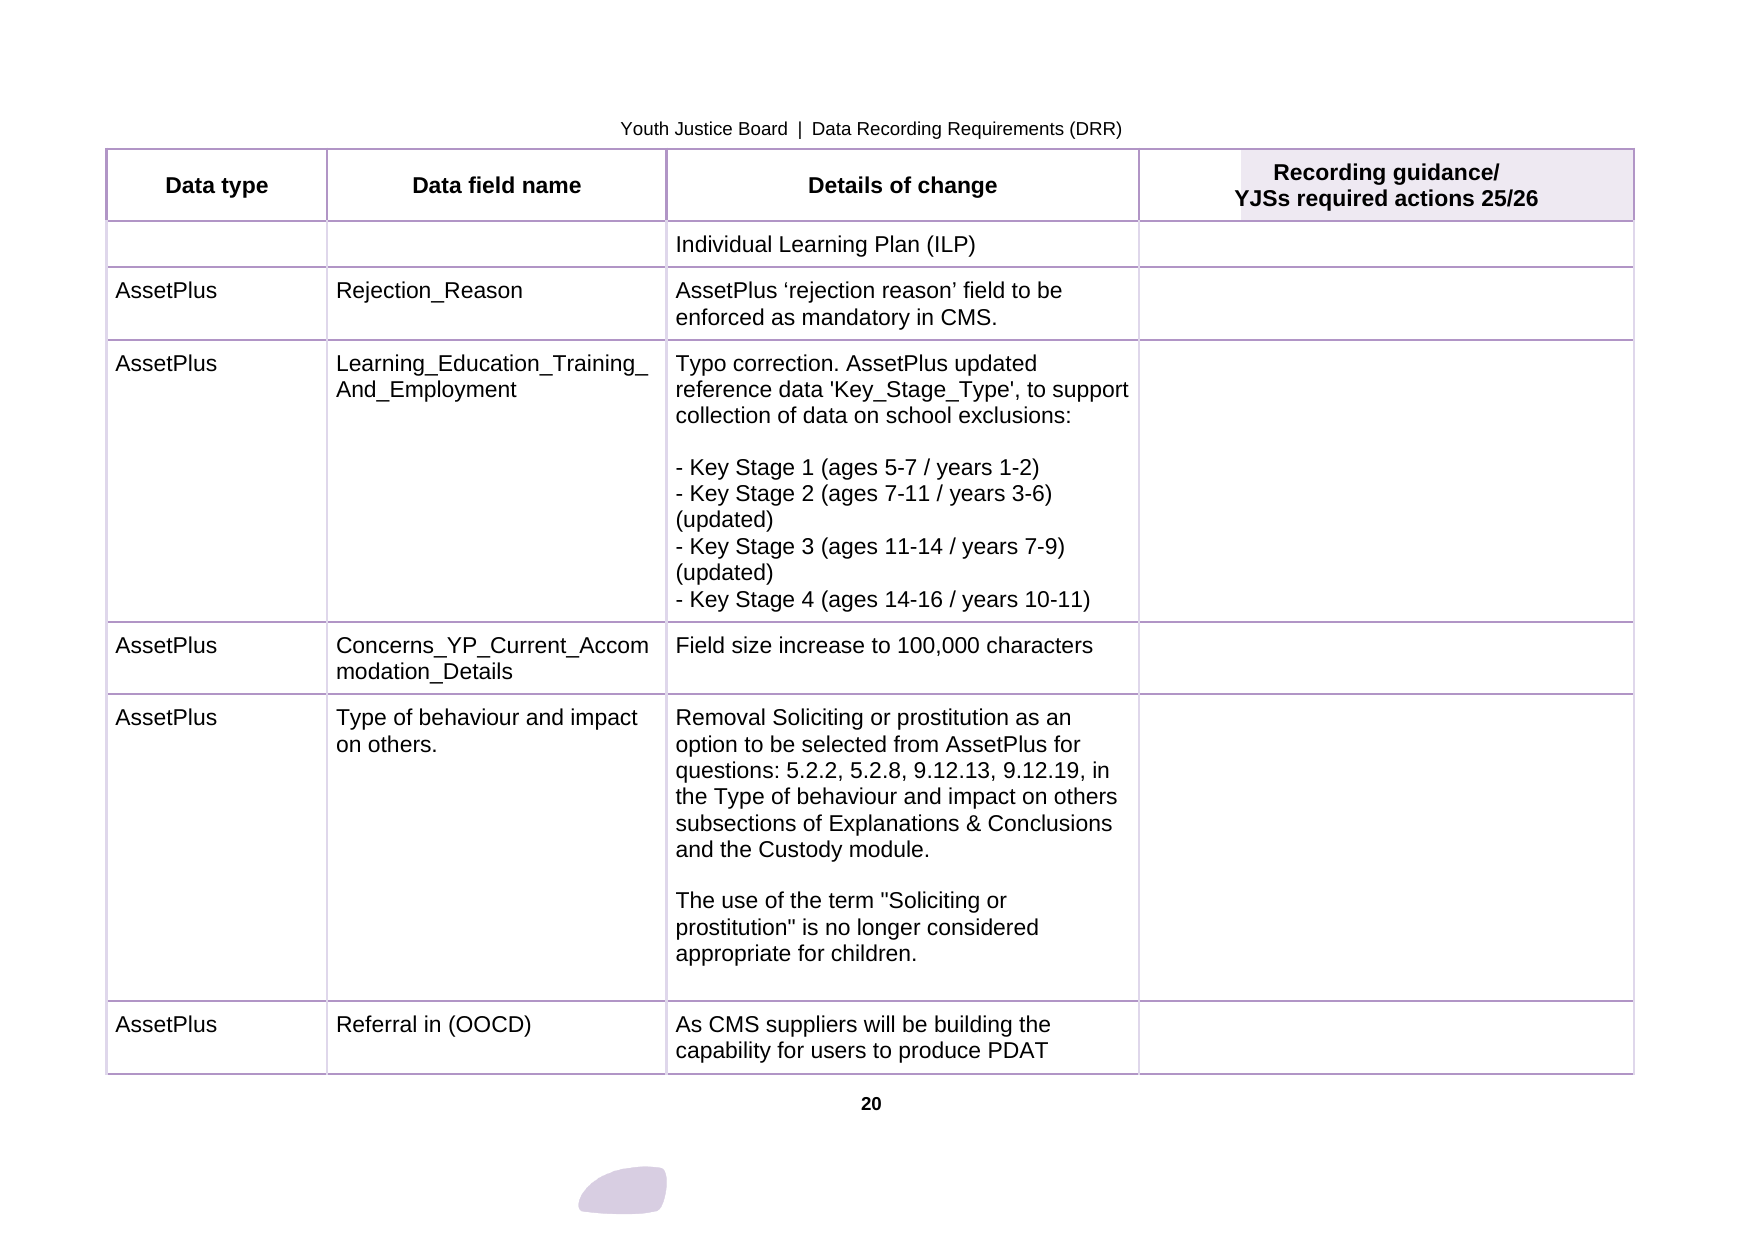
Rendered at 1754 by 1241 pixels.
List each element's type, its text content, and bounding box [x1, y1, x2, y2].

table_cell [1241, 222, 1633, 266]
table_cell [1241, 341, 1633, 621]
table_cell [1241, 268, 1633, 339]
table_cell [1241, 623, 1633, 693]
table_cell [1241, 1002, 1633, 1073]
table_header Recording guidance/ YJSs required actions 25/26 [1241, 150, 1633, 220]
table_cell [1241, 695, 1633, 1000]
